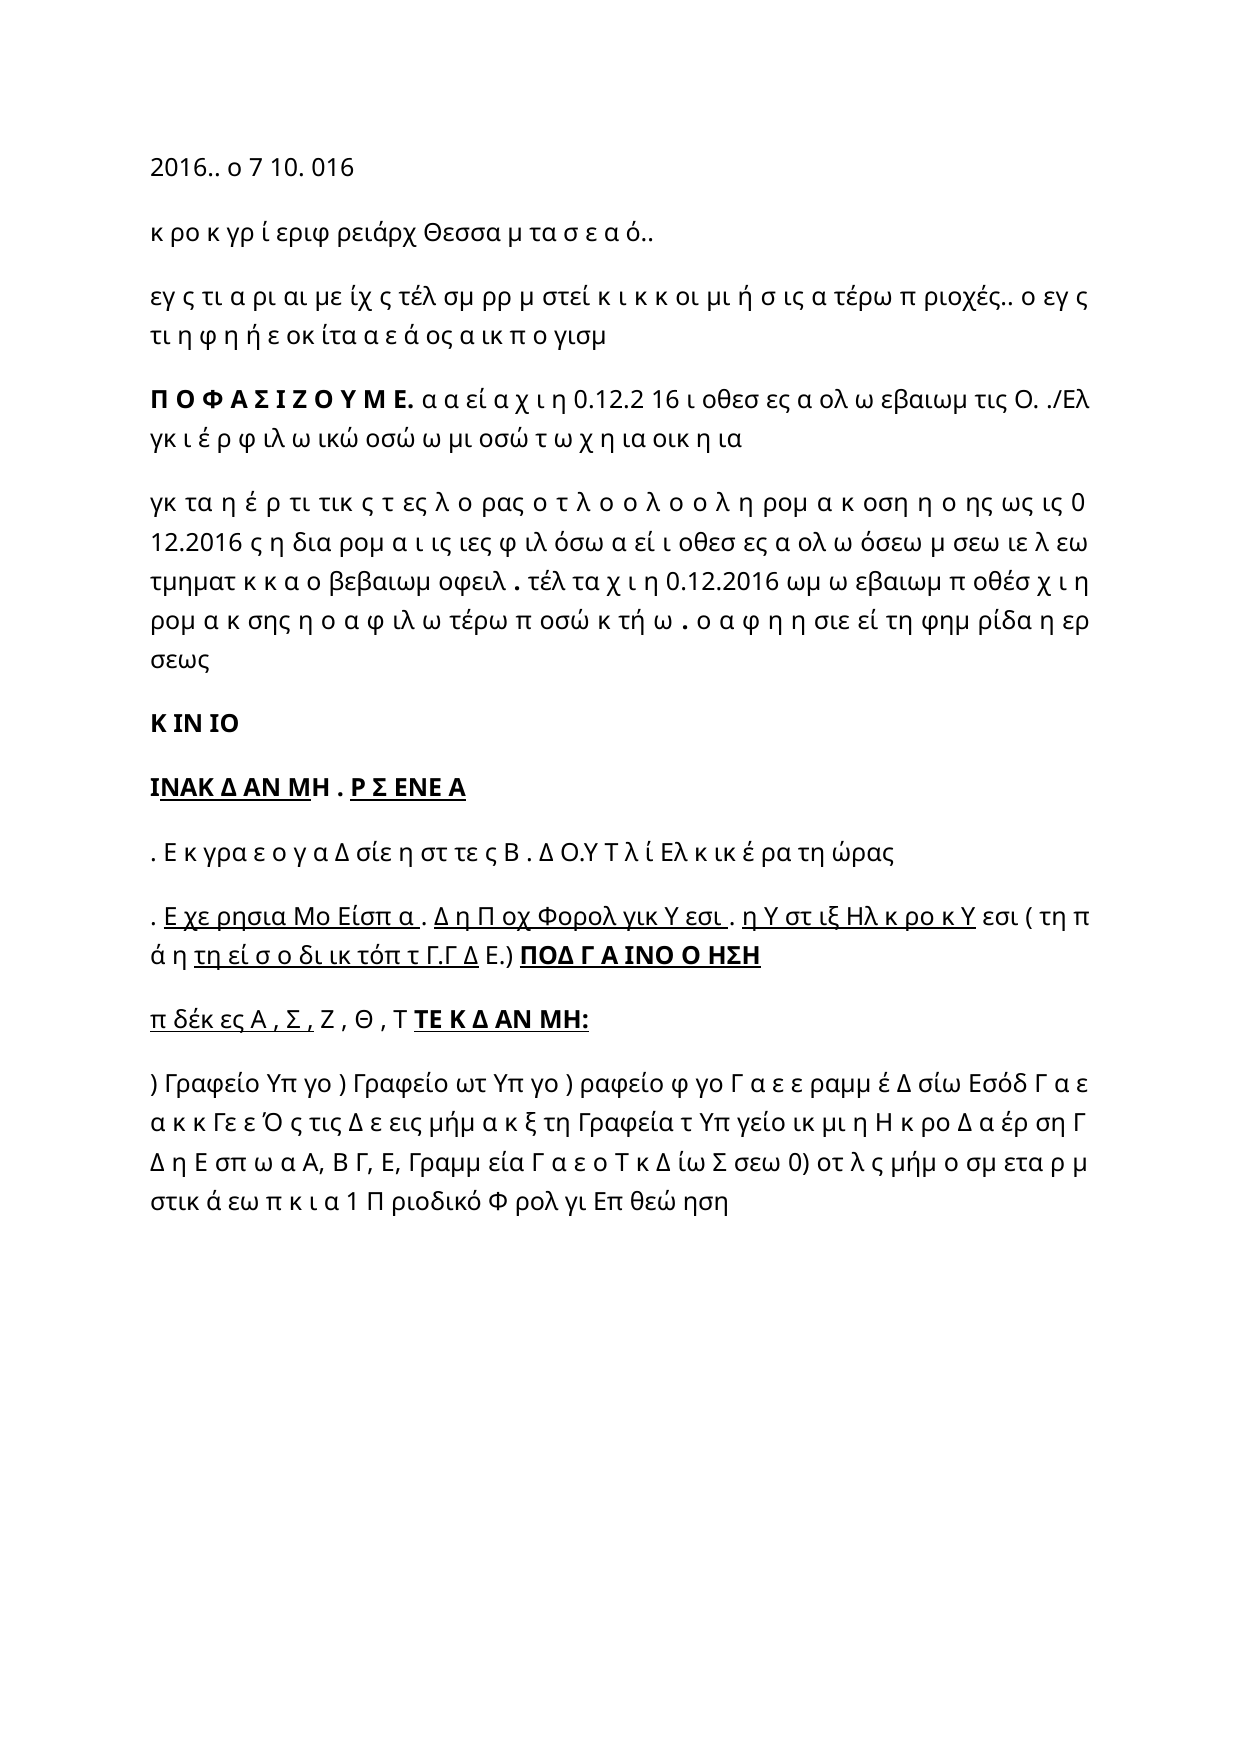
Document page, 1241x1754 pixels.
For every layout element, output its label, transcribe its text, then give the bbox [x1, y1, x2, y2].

text Κ ΙΝ ΙΟ [150, 706, 1090, 740]
text π δέκ ες Α , Σ , Ζ , Θ , Τ ΤΕ Κ Δ ΑΝ ΜΗ: [150, 1002, 1090, 1036]
text εγ ς τι α ρι αι με ίχ ς τέλ σμ ρρ μ στεί κ ι κ κ οι μι ή σ ις α τέρω π ριοχές.. ο εγ ς τι η φ η ή ε οκ ίτα α ε ά ος α ικ π ο γισμ [150, 278, 1090, 352]
text ) Γραφείο Υπ γο ) Γραφείο ωτ Υπ γο ) ραφείο φ γο Γ α ε ε ραμμ έ Δ σίω Εσόδ Γ α ε α κ κ Γε ε Ό ς τις Δ ε εις μήμ α κ ξ τη Γραφεία τ Υπ γείο ικ μι η Η κ ρο Δ α έρ ση Γ Δ η Ε σπ ω α Α, Β Γ, Ε, Γραμμ εία Γ α ε ο Τ κ Δ ίω Σ σεω 0) οτ λ ς μήμ ο σμ ετα ρ μ στικ ά εω π κ ι α 1 Π ριοδικό Φ ρολ γι Επ θεώ ηση [150, 1066, 1090, 1217]
text ΙΝΑΚ Δ ΑΝ ΜΗ . Ρ Σ ΕΝΕ Α [150, 770, 1090, 804]
text κ ρο κ γρ ί εριφ ρειάρχ Θεσσα μ τα σ ε α ό.. [150, 214, 1090, 248]
text . Ε χε ρησια Μο Είσπ α . Δ η Π οχ Φορολ γικ Υ εσι . η Υ στ ιξ Ηλ κ ρο κ Υ εσι ( τη π ά η τη εί σ ο δι ικ τόπ τ Γ.Γ Δ Ε.) ΠΟΔ Γ Α ΙΝΟ Ο ΗΣΗ [150, 898, 1090, 972]
text Π Ο Φ Α Σ Ι Ζ Ο Υ Μ Ε. α α εί α χ ι η 0.12.2 16 ι οθεσ ες α ολ ω εβαιωμ τις Ο. ./Ελ γκ ι έ ρ φ ιλ ω ικώ οσώ ω μι οσώ τ ω χ η ια οικ η ια [150, 382, 1090, 455]
text γκ τα η έ ρ τι τικ ς τ ες λ ο ρας ο τ λ ο ο λ ο ο λ η ρομ α κ οση η ο ης ως ις 0 12.2016 ς η δια ρομ α ι ις ιες φ ιλ όσω α εί ι οθεσ ες α ολ ω όσεω μ σεω ιε λ εω τμηματ κ κ α ο βεβαιωμ οφειλ . τέλ τα χ ι η 0.12.2016 ωμ ω εβαιωμ π οθέσ χ ι η ρομ α κ σης η ο α φ ιλ ω τέρω π οσώ κ τή ω . ο α φ η η σιε εί τη φημ ρίδα η ερ σεως [150, 485, 1090, 676]
text 2016.. ο 7 10. 016 [150, 150, 1090, 184]
text . Ε κ γρα ε ο γ α Δ σίε η στ τε ς Β . Δ Ο.Υ Τ λ ί Ελ κ ικ έ ρα τη ώρας [150, 834, 1090, 868]
